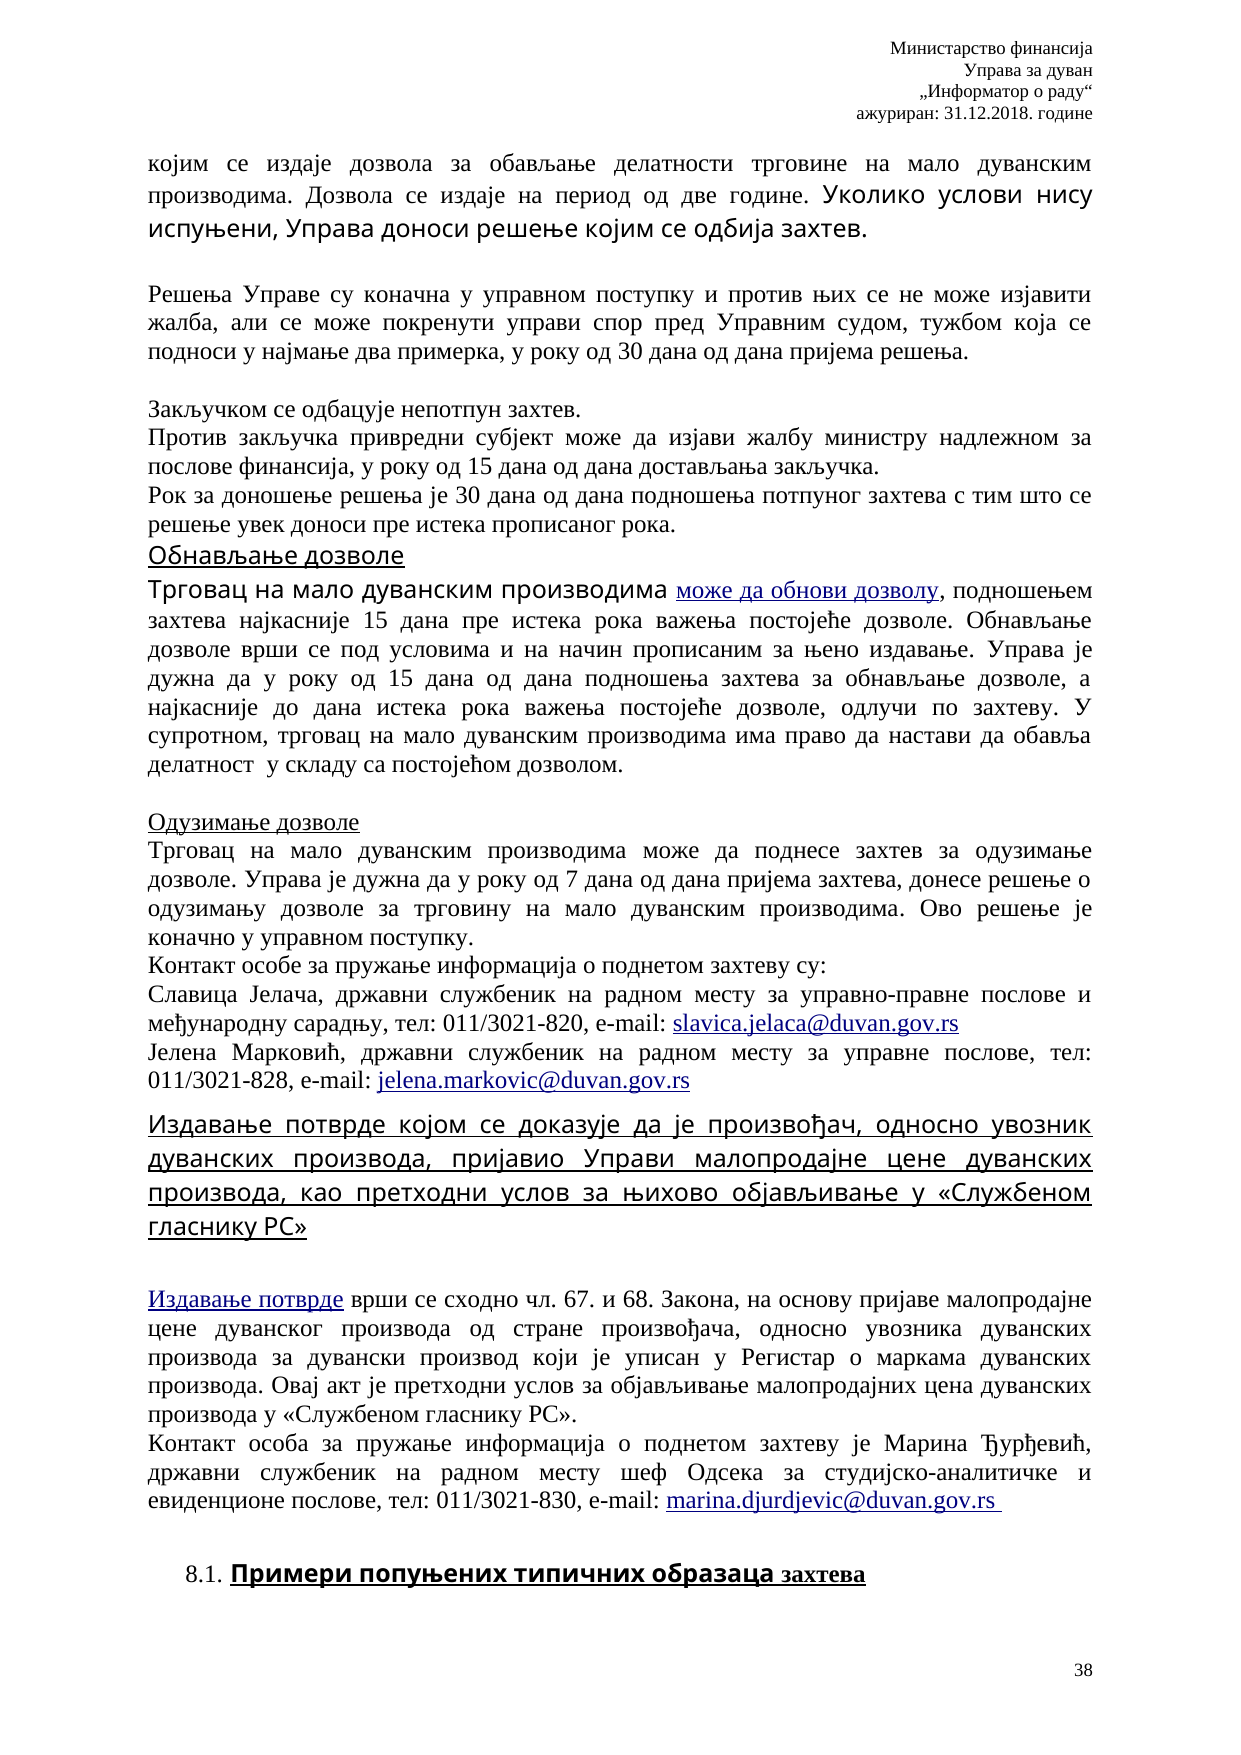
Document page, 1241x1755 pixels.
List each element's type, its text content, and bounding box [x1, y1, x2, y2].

text Трговац на мало дуванским производима може да обнови дозволу, подношењем захтева најкасније 15 дана пре истека рока важења постојеће дозволе. Обнављање дозволе врши се под условима и на начин прописаним за њено издавање. Управа је дужна да у року од 15 дана од дана подношења захтева за обнављање дозволе, а најкасније до дана истека рока важења постојеће дозволе, одлучи по захтеву. У супротном, трговац на мало дуванским производима има право да настави да обавља делатност у складу са постојећом дозволом. [148, 571, 1093, 778]
text Рок за доношење решења је 30 дана од дана подношења потпуног захтева с тим што се решење увек доноси пре истека прописаног рока. [148, 480, 1093, 537]
text Против закључка привредни субјект може да изјави жалбу министру надлежном за послове финансија, у року од 15 дана од дана достављања закључка. [148, 422, 1093, 480]
text Контакт особа за пружање информација о поднетом захтеву је Марина Ђурђевић, државни службеник на радном месту шеф Одсека за студијско-аналитичке и евиденционе послове, тел: 011/3021-830, е-mail: marina.djurdjevic@duvan.gov.rs [148, 1428, 1093, 1514]
text Трговац на мало дуванским производима може да поднесе захтев за одузимање дозволе. Управа је дужна да у року од 7 дана од дана пријема захтева, донесе решење о одузимању дозволе за трговину на мало дуванским производима. Ово решење је коначно у управном поступку. [148, 836, 1093, 951]
subtitle дуванских производа, пријавио Управи малопродајне цене дуванских [148, 1137, 1093, 1170]
text Обнављање дозволе [148, 537, 1093, 571]
subtitle производа, као претходни услов за њихово објављивање у «Службеном гласнику РС» [148, 1172, 1093, 1243]
text Славица Јелача, државни службеник на радном месту за управно-правне послове и међународну сарадњу, тел: 011/3021-820, е-mail: slavica.jelaca@duvan.gov.rs [148, 979, 1093, 1037]
text Контакт особe за пружање информација о поднетом захтеву су: [148, 951, 1093, 979]
text Одузимање дозволе [148, 807, 1093, 836]
text којим се издаје дозвола за обављање делатности трговине на мало дуванским производима. Дозвола се издаје на период од две године. Уколико услови нису испуњени, Управа доноси решење којим се одбија захтев. [148, 148, 1093, 244]
text Јелена Марковић, државни службеник на радном месту за управне послове, тел: 011/3021-828, е-mail: jelena.markovic@duvan.gov.rs [148, 1037, 1093, 1094]
text Решења Управе су коначна у управном поступку и против њих се не може изјавити жалба, али се може покренути управи спор пред Управним судом, тужбом која се подноси у најмање два примерка, у року од 30 дана од дана пријема решења. [148, 279, 1093, 365]
subtitle Издавање потврде којом се доказује да је произвођач, односно увозник [148, 1107, 1093, 1136]
subtitle Примери попуњених типичних образаца захтева [185, 1556, 1093, 1589]
text Закључком се одбацује непотпун захтев. [148, 394, 1093, 422]
text Издавање потврде врши се сходно чл. 67. и 68. Закона, на основу пријаве малопродајне цене дуванског производа од стране произвођача, односно увозника дуванских производа за дувански производ који је уписан у Регистар о маркама дуванских производа. Овај акт је претходни услов за објављивање малопродајних цена дуванских производа у «Службеном гласнику РС». [148, 1284, 1093, 1428]
